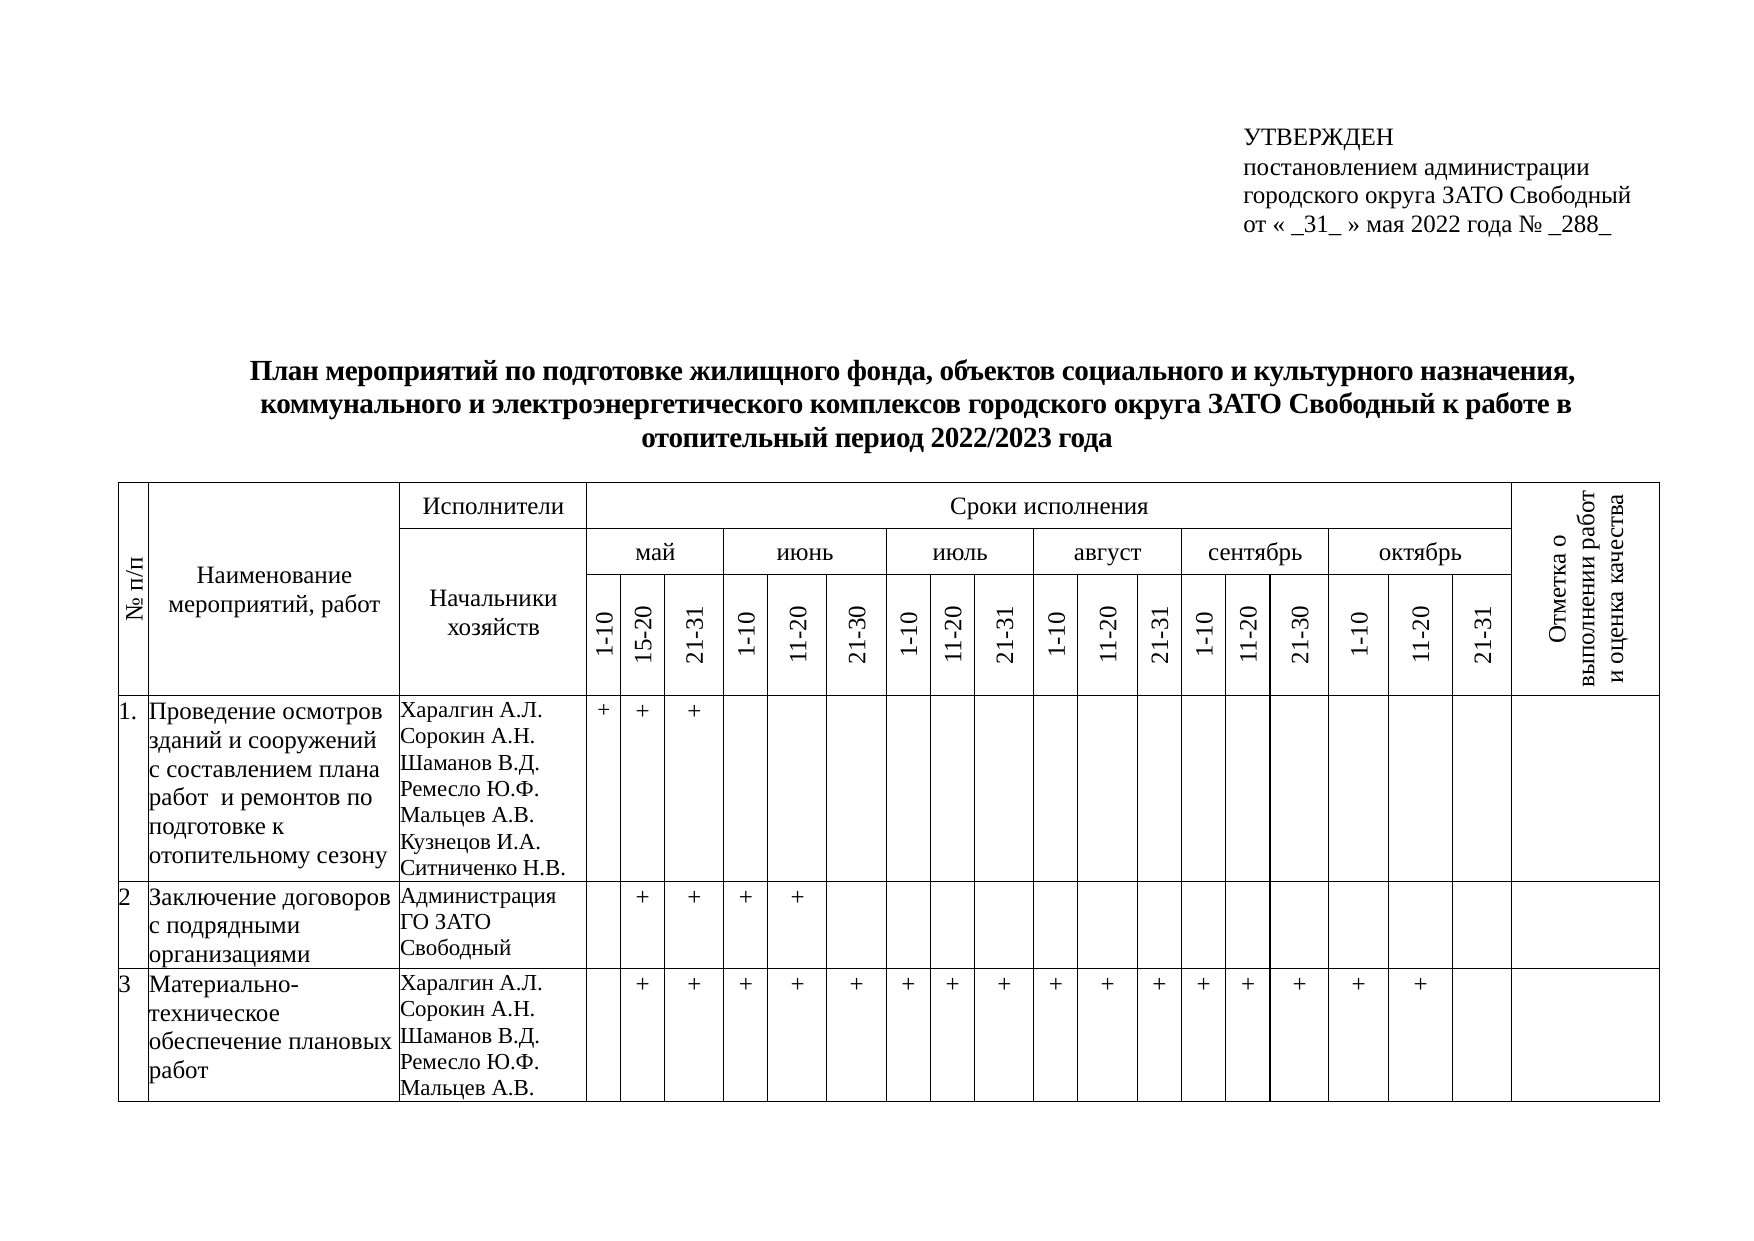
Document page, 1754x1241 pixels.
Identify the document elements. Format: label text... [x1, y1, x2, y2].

table_cell [1271, 882, 1328, 968]
table_cell [1182, 696, 1225, 881]
table_cell 21-31 [975, 575, 1033, 695]
table_cell Начальники хозяйств [400, 529, 586, 695]
table_cell + [724, 969, 767, 1101]
table_cell 11-20 [1226, 575, 1269, 695]
table_cell [1078, 882, 1137, 968]
table_cell [1226, 882, 1269, 968]
table_cell + [887, 969, 930, 1101]
table_cell [1453, 969, 1511, 1101]
table_cell [768, 696, 826, 881]
table_cell + [1182, 969, 1225, 1101]
table_cell июнь [724, 529, 886, 574]
table_cell [827, 882, 886, 968]
table_cell + [827, 969, 886, 1101]
table_cell [975, 882, 1033, 968]
table_cell + [931, 969, 974, 1101]
table_cell + [1138, 969, 1181, 1101]
table_cell 11-20 [1078, 575, 1137, 695]
table_cell Администрация ГО ЗАТО Свободный [400, 882, 586, 968]
table_cell [931, 882, 974, 968]
table_cell [1034, 696, 1077, 881]
table_cell [1138, 882, 1181, 968]
table_cell [1182, 882, 1225, 968]
table_cell июль [887, 529, 1033, 574]
table_cell [1512, 696, 1659, 881]
table_cell + [1271, 969, 1328, 1101]
table_cell [1226, 696, 1269, 881]
text План мероприятий по подготовке жилищного фонда, объектов социального и культурного назначения, [118, 353, 1636, 386]
table_cell + [1078, 969, 1137, 1101]
table_cell 1-10 [1182, 575, 1225, 695]
table_cell [1512, 882, 1659, 968]
table_cell август [1034, 529, 1181, 574]
table_cell + [621, 969, 664, 1101]
table_header Исполнители [400, 483, 586, 528]
table_cell октябрь [1329, 529, 1511, 574]
table_cell + [768, 882, 826, 968]
table_cell [1512, 969, 1659, 1101]
table_header Сроки исполнения [587, 483, 1511, 528]
table_cell 1-10 [587, 575, 620, 695]
table_cell + [587, 696, 620, 881]
table_cell + [665, 696, 723, 881]
table_cell 21-31 [1138, 575, 1181, 695]
table_cell + [621, 696, 664, 881]
table_cell 1-10 [724, 575, 767, 695]
table_cell [1329, 882, 1388, 968]
table_cell + [665, 882, 723, 968]
table_cell + [1389, 969, 1452, 1101]
table_cell 3 [119, 969, 148, 1101]
table_cell 21-30 [1271, 575, 1328, 695]
table_cell [1389, 882, 1452, 968]
table_header Отметка о выполнении работ и оценка качества [1512, 483, 1659, 695]
table_cell [1453, 882, 1511, 968]
table_cell + [1329, 969, 1388, 1101]
text постановлением администрации [723, 152, 1636, 180]
text от « _31_ » мая 2022 года № _288_ [723, 209, 1636, 238]
table_cell [975, 696, 1033, 881]
table_cell 15-20 [621, 575, 664, 695]
table_cell [587, 969, 620, 1101]
table_cell 11-20 [931, 575, 974, 695]
table_cell 21-31 [1453, 575, 1511, 695]
table_cell сентябрь [1182, 529, 1328, 574]
table_cell [887, 696, 930, 881]
table_cell Проведение осмотров зданий и сооружений с составлением плана работ и ремонтов по подготовке к отопительному сезону [149, 696, 399, 881]
text городского округа ЗАТО Свободный [723, 180, 1636, 209]
table_cell + [724, 882, 767, 968]
table_cell 21-30 [827, 575, 886, 695]
table_cell май [587, 529, 723, 574]
table_cell [1034, 882, 1077, 968]
table_cell [931, 696, 974, 881]
table_cell 1-10 [1329, 575, 1388, 695]
table_cell [1453, 696, 1511, 881]
table_cell + [621, 882, 664, 968]
table_header № п/п [119, 483, 148, 695]
table_header Наименование мероприятий, работ [149, 483, 399, 695]
table_cell 21-31 [665, 575, 723, 695]
table_cell Материально-техническое обеспечение плановых работ [149, 969, 399, 1101]
table_cell 1-10 [1034, 575, 1077, 695]
table_cell 2 [119, 882, 148, 968]
table_cell [1389, 696, 1452, 881]
table_cell [887, 882, 930, 968]
table_cell + [1226, 969, 1269, 1101]
table_cell [827, 696, 886, 881]
table_cell 1-10 [887, 575, 930, 695]
table_cell 1. [119, 696, 148, 881]
table_cell [1329, 696, 1388, 881]
table_cell + [975, 969, 1033, 1101]
table_cell [1271, 696, 1328, 881]
table_cell + [665, 969, 723, 1101]
table_cell [1138, 696, 1181, 881]
table_cell Харалгин А.Л. Сорокин А.Н. Шаманов В.Д. Ремесло Ю.Ф. Мальцев А.В. Кузнецов И.А. Ситниченко Н.В. [400, 696, 586, 881]
table_cell [587, 882, 620, 968]
table_cell 11-20 [768, 575, 826, 695]
table_cell Харалгин А.Л. Сорокин А.Н. Шаманов В.Д. Ремесло Ю.Ф. Мальцев А.В. [400, 969, 586, 1101]
table_cell [724, 696, 767, 881]
text коммунального и электроэнергетического комплексов городского округа ЗАТО Свободный к работе в отопительный период 2022/2023 года [118, 386, 1636, 453]
table_cell 11-20 [1389, 575, 1452, 695]
table_cell + [1034, 969, 1077, 1101]
table_cell + [768, 969, 826, 1101]
table_cell [1078, 696, 1137, 881]
table_cell Заключение договоров с подрядными организациями [149, 882, 399, 968]
text УТВЕРЖДЕН [118, 118, 1636, 152]
